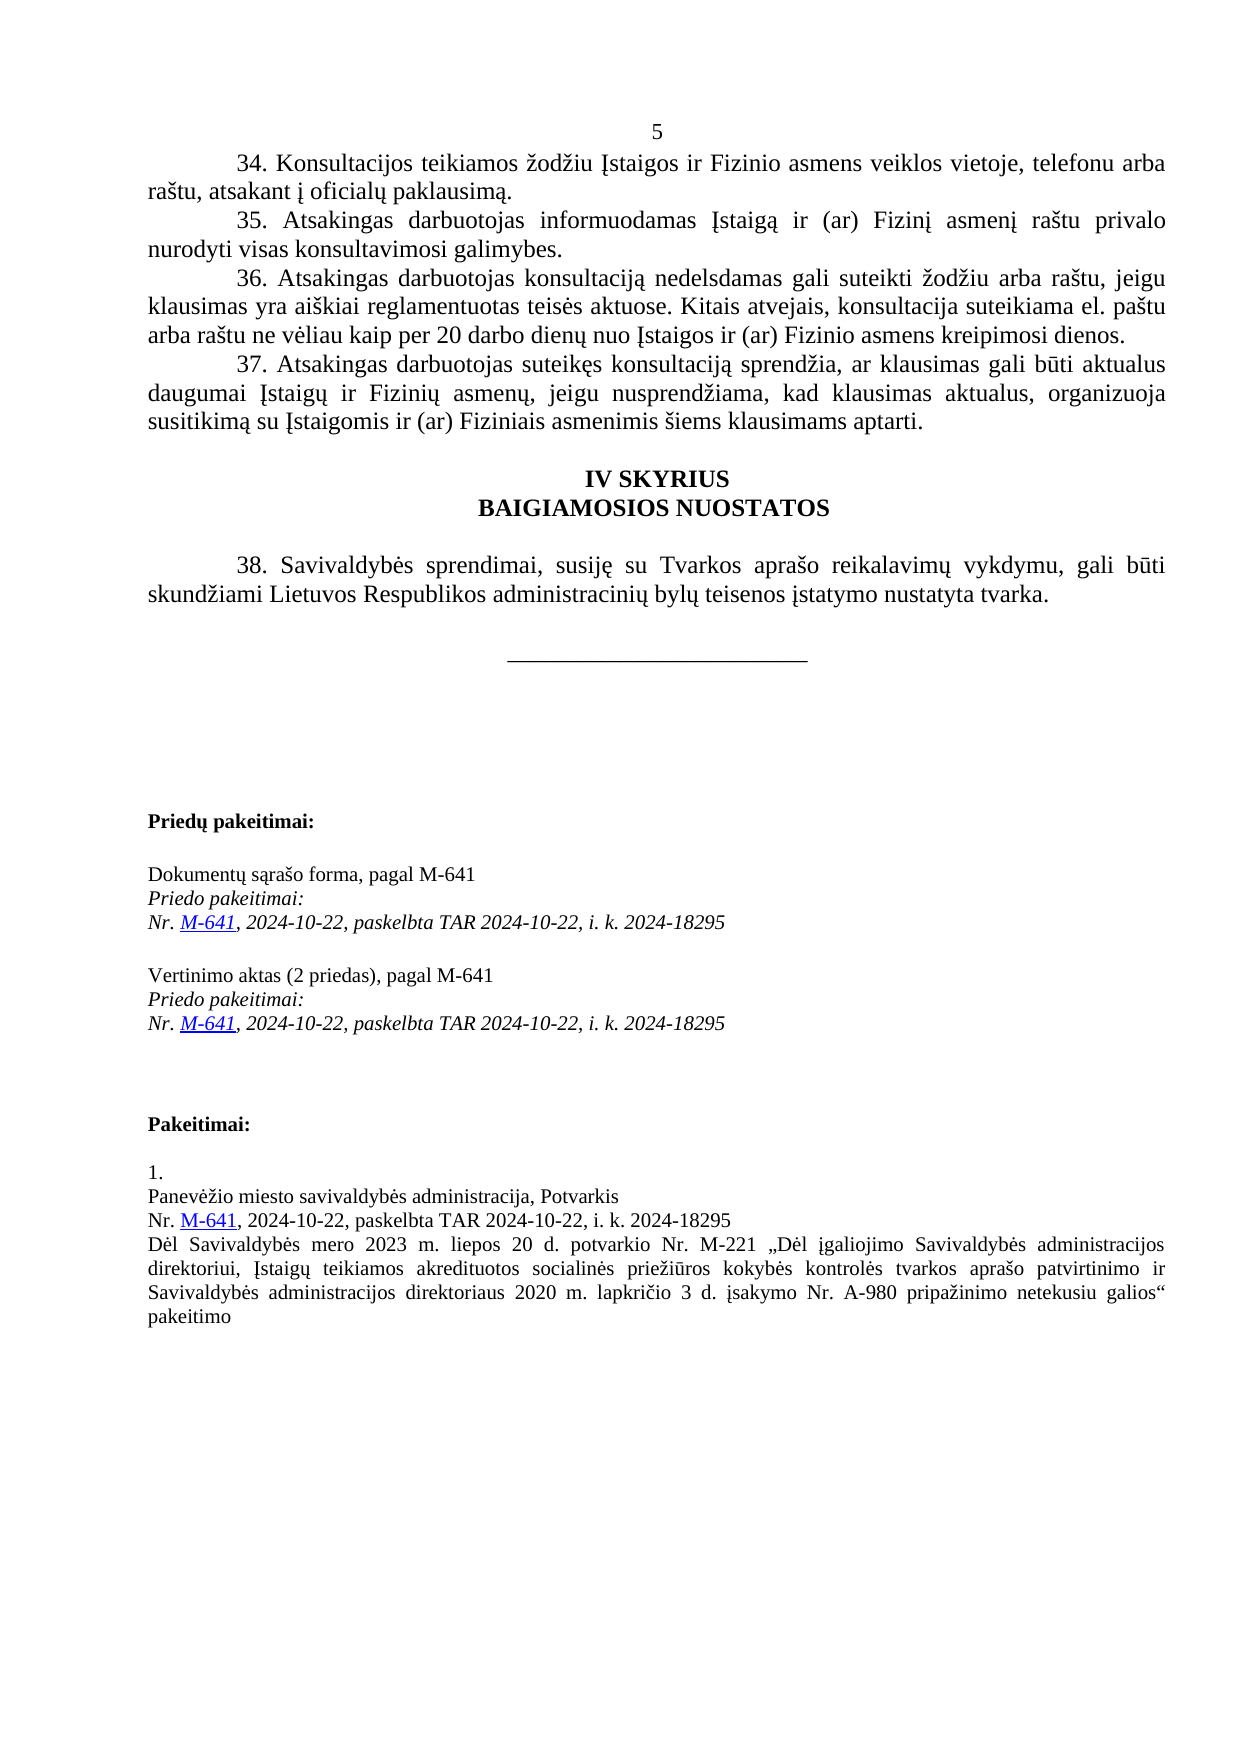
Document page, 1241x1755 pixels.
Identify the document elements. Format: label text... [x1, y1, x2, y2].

text 36. Atsakingas darbuotojas konsultaciją nedelsdamas gali suteikti žodžiu arba raštu, jeigu klausimas yra aiškiai reglamentuotas teisės aktuose. Kitais atvejais, konsultacija suteikiama el. paštu arba raštu ne vėliau kaip per 20 darbo dienų nuo Įstaigos ir (ar) Fizinio asmens kreipimosi dienos. [148, 263, 1167, 349]
text Dėl Savivaldybės mero 2023 m. liepos 20 d. potvarkio Nr. M-221 „Dėl įgaliojimo Savivaldybės administracijos direktoriui, Įstaigų teikiamos akredituotos socialinės priežiūros kokybės kontrolės tvarkos aprašo patvirtinimo ir Savivaldybės administracijos direktoriaus 2020 m. lapkričio 3 d. įsakymo Nr. A-980 pripažinimo netekusiu galios“ pakeitimo [148, 1232, 1167, 1328]
text ________________________ [148, 636, 1167, 665]
text Pakeitimai: [148, 1112, 1167, 1136]
text Priedo pakeitimai: [148, 886, 1167, 910]
text Vertinimo aktas (2 priedas), pagal M-641 [148, 963, 1167, 987]
text Nr. M-641, 2024-10-22, paskelbta TAR 2024-10-22, i. k. 2024-18295 [148, 1011, 1167, 1035]
text 38. Savivaldybės sprendimai, susiję su Tvarkos aprašo reikalavimų vykdymu, gali būti skundžiami Lietuvos Respublikos administracinių bylų teisenos įstatymo nustatyta tvarka. [148, 550, 1167, 608]
text Dokumentų sąrašo forma, pagal M-641 [148, 862, 1167, 886]
text BAIGIAMOSIOS NUOSTATOS [148, 493, 1167, 521]
text Priedo pakeitimai: [148, 987, 1167, 1011]
text 35. Atsakingas darbuotojas informuodamas Įstaigą ir (ar) Fizinį asmenį raštu privalo nurodyti visas konsultavimosi galimybes. [148, 205, 1167, 263]
text 1. [148, 1160, 1167, 1184]
text Panevėžio miesto savivaldybės administracija, Potvarkis [148, 1184, 1167, 1208]
text IV SKYRIUS [148, 464, 1167, 493]
text Priedų pakeitimai: [148, 809, 1167, 833]
text Nr. M-641, 2024-10-22, paskelbta TAR 2024-10-22, i. k. 2024-18295 [148, 910, 1167, 934]
text Nr. M-641, 2024-10-22, paskelbta TAR 2024-10-22, i. k. 2024-18295 [148, 1208, 1167, 1232]
text 37. Atsakingas darbuotojas suteikęs konsultaciją sprendžia, ar klausimas gali būti aktualus daugumai Įstaigų ir Fizinių asmenų, jeigu nusprendžiama, kad klausimas aktualus, organizuoja susitikimą su Įstaigomis ir (ar) Fiziniais asmenimis šiems klausimams aptarti. [148, 349, 1167, 435]
text 34. Konsultacijos teikiamos žodžiu Įstaigos ir Fizinio asmens veiklos vietoje, telefonu arba raštu, atsakant į oficialų paklausimą. [148, 148, 1167, 205]
